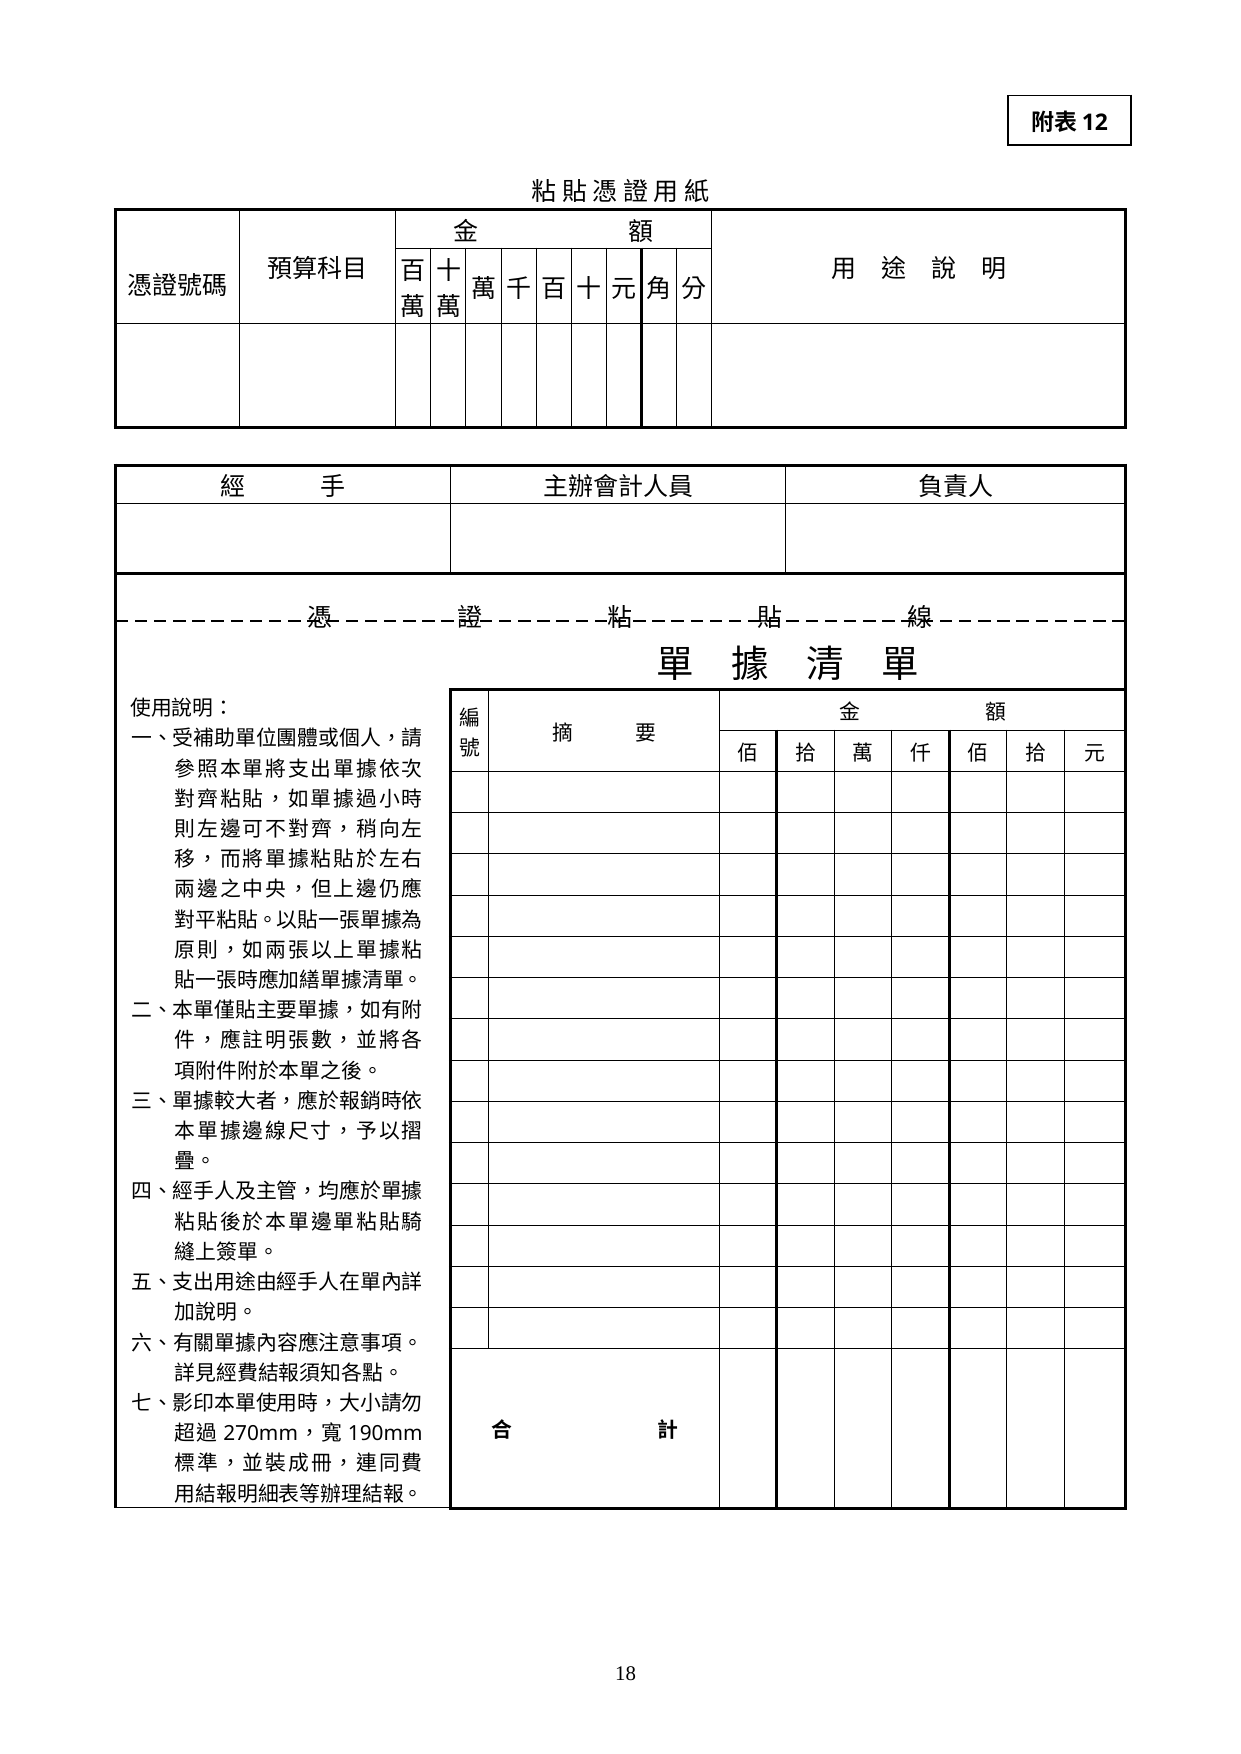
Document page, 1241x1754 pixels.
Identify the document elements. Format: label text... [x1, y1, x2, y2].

table_cell [720, 1184, 775, 1224]
table_cell [892, 854, 948, 894]
table_cell [1065, 813, 1124, 853]
table_cell [720, 854, 775, 894]
table_cell [892, 1349, 948, 1507]
table_cell [1065, 1019, 1124, 1059]
table_cell [720, 1226, 775, 1266]
table_cell [835, 978, 891, 1018]
table_cell [489, 813, 719, 853]
table_header 負責人 [786, 467, 1124, 503]
table_cell [720, 1308, 775, 1348]
table_cell [489, 1267, 719, 1307]
table_cell [712, 324, 1124, 426]
table_cell [452, 1267, 488, 1307]
table_cell [1007, 1267, 1064, 1307]
table_cell 憑 證 粘 貼 線 [117, 575, 1124, 634]
table_cell [452, 1061, 488, 1101]
table_cell [452, 1226, 488, 1266]
table_cell [892, 896, 948, 936]
table_cell 萬 [466, 249, 501, 323]
table_cell [1007, 937, 1064, 977]
table_cell [720, 772, 775, 812]
table_cell [489, 937, 719, 977]
table_cell [778, 1349, 834, 1507]
table_cell 拾 [778, 731, 834, 771]
table_cell 仟 [892, 731, 948, 771]
table_cell [835, 937, 891, 977]
table_header 主辦會計人員 [451, 467, 785, 503]
table_cell [835, 1267, 891, 1307]
table_cell [951, 1226, 1006, 1266]
table_cell [951, 1061, 1006, 1101]
table_cell [1007, 1184, 1064, 1224]
table_cell 元 [1065, 731, 1124, 771]
table_cell [835, 1308, 891, 1348]
table_header 金 額 [396, 211, 711, 247]
table_cell [489, 772, 719, 812]
table_header 用 途 說 明 [712, 211, 1124, 323]
table_cell 十萬 [431, 249, 465, 323]
table_cell [1007, 772, 1064, 812]
table_cell [892, 1061, 948, 1101]
table_cell [452, 772, 488, 812]
table_cell [835, 813, 891, 853]
table_cell [720, 813, 775, 853]
table_cell [1007, 854, 1064, 894]
table_cell 單 據 清 單 [450, 634, 1124, 688]
table_cell [489, 1102, 719, 1142]
table_cell [1065, 1143, 1124, 1183]
table_cell [835, 1019, 891, 1059]
table_cell 佰 [951, 731, 1006, 771]
table_cell [835, 1349, 891, 1507]
table_cell [1065, 1349, 1124, 1507]
table_cell 使用說明： 一、受補助單位團體或個人，請參照本單將支出單據依次對齊粘貼，如單據過小時則左邊可不對齊，稍向左移，而將單據粘貼於左右兩邊之中央，但上邊仍應對平粘貼。以貼一張單據為原則，如兩張以上單據粘貼一張時應加繕單據清單。 二、本單僅貼主要單據，如有附件，應註明張數，並將各項附件附於本單之後。 三、單據較大者，應於報銷時依本單據邊線尺寸，予以摺疊。 四、經手人及主管，均應於單據粘貼後於本單邊單粘貼騎縫上簽單。 五、支出用途由經手人在單內詳加說明。 六、有關單據內容應注意事項。詳見經費結報須知各點。 七、影印本單使用時，大小請勿超過270mm，寬190mm標準，並裝成冊，連同費用結報明細表等辦理結報。 [117, 688, 449, 1507]
table_cell [489, 1226, 719, 1266]
table_cell [1065, 1308, 1124, 1348]
table_cell [720, 1102, 775, 1142]
table_cell 萬 [835, 731, 891, 771]
table_cell [1007, 896, 1064, 936]
table_cell [677, 324, 711, 426]
table_cell [1065, 1267, 1124, 1307]
table_cell [117, 634, 450, 688]
table_cell [951, 937, 1006, 977]
table_cell [1007, 1061, 1064, 1101]
table_cell [1007, 1143, 1064, 1183]
table_cell [778, 896, 834, 936]
table_cell [572, 324, 606, 426]
table_cell [489, 1061, 719, 1101]
table_cell 元 [607, 249, 640, 323]
table_cell [452, 1102, 488, 1142]
table_cell [720, 1143, 775, 1183]
table_cell [835, 854, 891, 894]
table_cell [466, 324, 501, 426]
table_cell [1007, 1308, 1064, 1348]
table_cell [489, 1019, 719, 1059]
table_cell [452, 854, 488, 894]
table_cell [951, 978, 1006, 1018]
table_cell [835, 1061, 891, 1101]
table_cell [1007, 1226, 1064, 1266]
table_cell [778, 1102, 834, 1142]
table_cell [489, 1308, 719, 1348]
table_cell [951, 1143, 1006, 1183]
table_cell [720, 1267, 775, 1307]
table_cell [489, 854, 719, 894]
table_cell [892, 1184, 948, 1224]
table_cell [778, 854, 834, 894]
table_cell [892, 1226, 948, 1266]
table_cell [951, 854, 1006, 894]
table_cell [452, 978, 488, 1018]
table_cell [778, 1019, 834, 1059]
table_cell [396, 324, 430, 426]
table_cell [835, 1143, 891, 1183]
table_cell [1065, 1102, 1124, 1142]
table_cell [778, 772, 834, 812]
table_cell 分 [677, 249, 711, 323]
table_cell [835, 772, 891, 812]
table_cell [489, 978, 719, 1018]
table_cell [778, 1226, 834, 1266]
table_cell [951, 1102, 1006, 1142]
table_cell [452, 1184, 488, 1224]
table_cell [778, 813, 834, 853]
table_cell [1065, 978, 1124, 1018]
table_cell [951, 813, 1006, 853]
table_cell [452, 937, 488, 977]
text 粘 貼 憑 證 用 紙 [103, 172, 1137, 208]
table_cell [1007, 813, 1064, 853]
table_cell [489, 1143, 719, 1183]
table_cell [892, 1308, 948, 1348]
table_cell [951, 1308, 1006, 1348]
table_cell [951, 1019, 1006, 1059]
table_cell [951, 1349, 1006, 1507]
table_cell [892, 772, 948, 812]
table_cell [1065, 854, 1124, 894]
table_cell [720, 978, 775, 1018]
table_header 預算科目 [240, 211, 395, 323]
table_cell [892, 813, 948, 853]
table_cell [1007, 1019, 1064, 1059]
table_cell [892, 1019, 948, 1059]
table_cell 合 計 [452, 1349, 719, 1507]
table_cell [240, 324, 395, 426]
table_cell [643, 324, 676, 426]
table_cell [778, 1267, 834, 1307]
table_cell [835, 1102, 891, 1142]
table_cell [1065, 1226, 1124, 1266]
table_cell 摘 要 [489, 691, 719, 771]
table_cell [489, 896, 719, 936]
table_cell 佰 [720, 731, 775, 771]
table_cell [892, 1143, 948, 1183]
table_cell [892, 1267, 948, 1307]
table_cell [720, 1019, 775, 1059]
table_header 憑證號碼 [1009, 96, 1130, 144]
table_cell [502, 324, 536, 426]
table_cell [778, 1308, 834, 1348]
table_cell [951, 1184, 1006, 1224]
table_cell 拾 [1007, 731, 1064, 771]
table_cell [1065, 896, 1124, 936]
table_cell [1065, 1184, 1124, 1224]
table_cell [778, 1061, 834, 1101]
table_cell [1065, 937, 1124, 977]
table_cell 百 [537, 249, 571, 323]
table_cell [778, 1143, 834, 1183]
table_cell 金 額 [720, 691, 1124, 729]
table_cell [117, 504, 450, 572]
table_cell [786, 504, 1124, 572]
table_cell [892, 1102, 948, 1142]
table_cell 百萬 [396, 249, 430, 323]
table_cell [1007, 1349, 1064, 1507]
table_cell 十 [572, 249, 606, 323]
table_cell [720, 937, 775, 977]
table_cell [431, 324, 465, 426]
table_cell [951, 1267, 1006, 1307]
table_cell [452, 813, 488, 853]
table_cell [452, 1308, 488, 1348]
table_cell [607, 324, 640, 426]
table_cell [451, 504, 785, 572]
table_cell [1007, 1102, 1064, 1142]
table_cell [1007, 978, 1064, 1018]
table_cell [720, 1349, 775, 1507]
table_cell [117, 324, 239, 426]
table_cell [835, 896, 891, 936]
table_cell [1065, 772, 1124, 812]
table_cell [778, 937, 834, 977]
table_header 憑證號碼 [117, 211, 239, 323]
table_cell [452, 896, 488, 936]
table_header 經 手 [117, 467, 450, 503]
table_cell 編號 [452, 691, 488, 771]
table_cell [892, 937, 948, 977]
table_cell [835, 1226, 891, 1266]
table_cell [720, 1061, 775, 1101]
table_cell [951, 896, 1006, 936]
table_cell [778, 1184, 834, 1224]
table_cell [951, 772, 1006, 812]
table_cell [835, 1184, 891, 1224]
table_cell [1065, 1061, 1124, 1101]
table_cell [452, 1143, 488, 1183]
table_cell [778, 978, 834, 1018]
table_cell [892, 978, 948, 1018]
table_cell [489, 1184, 719, 1224]
table_cell [720, 896, 775, 936]
table_cell [537, 324, 571, 426]
table_cell [452, 1019, 488, 1059]
table_cell 角 [643, 249, 676, 323]
table_cell 千 [502, 249, 536, 323]
